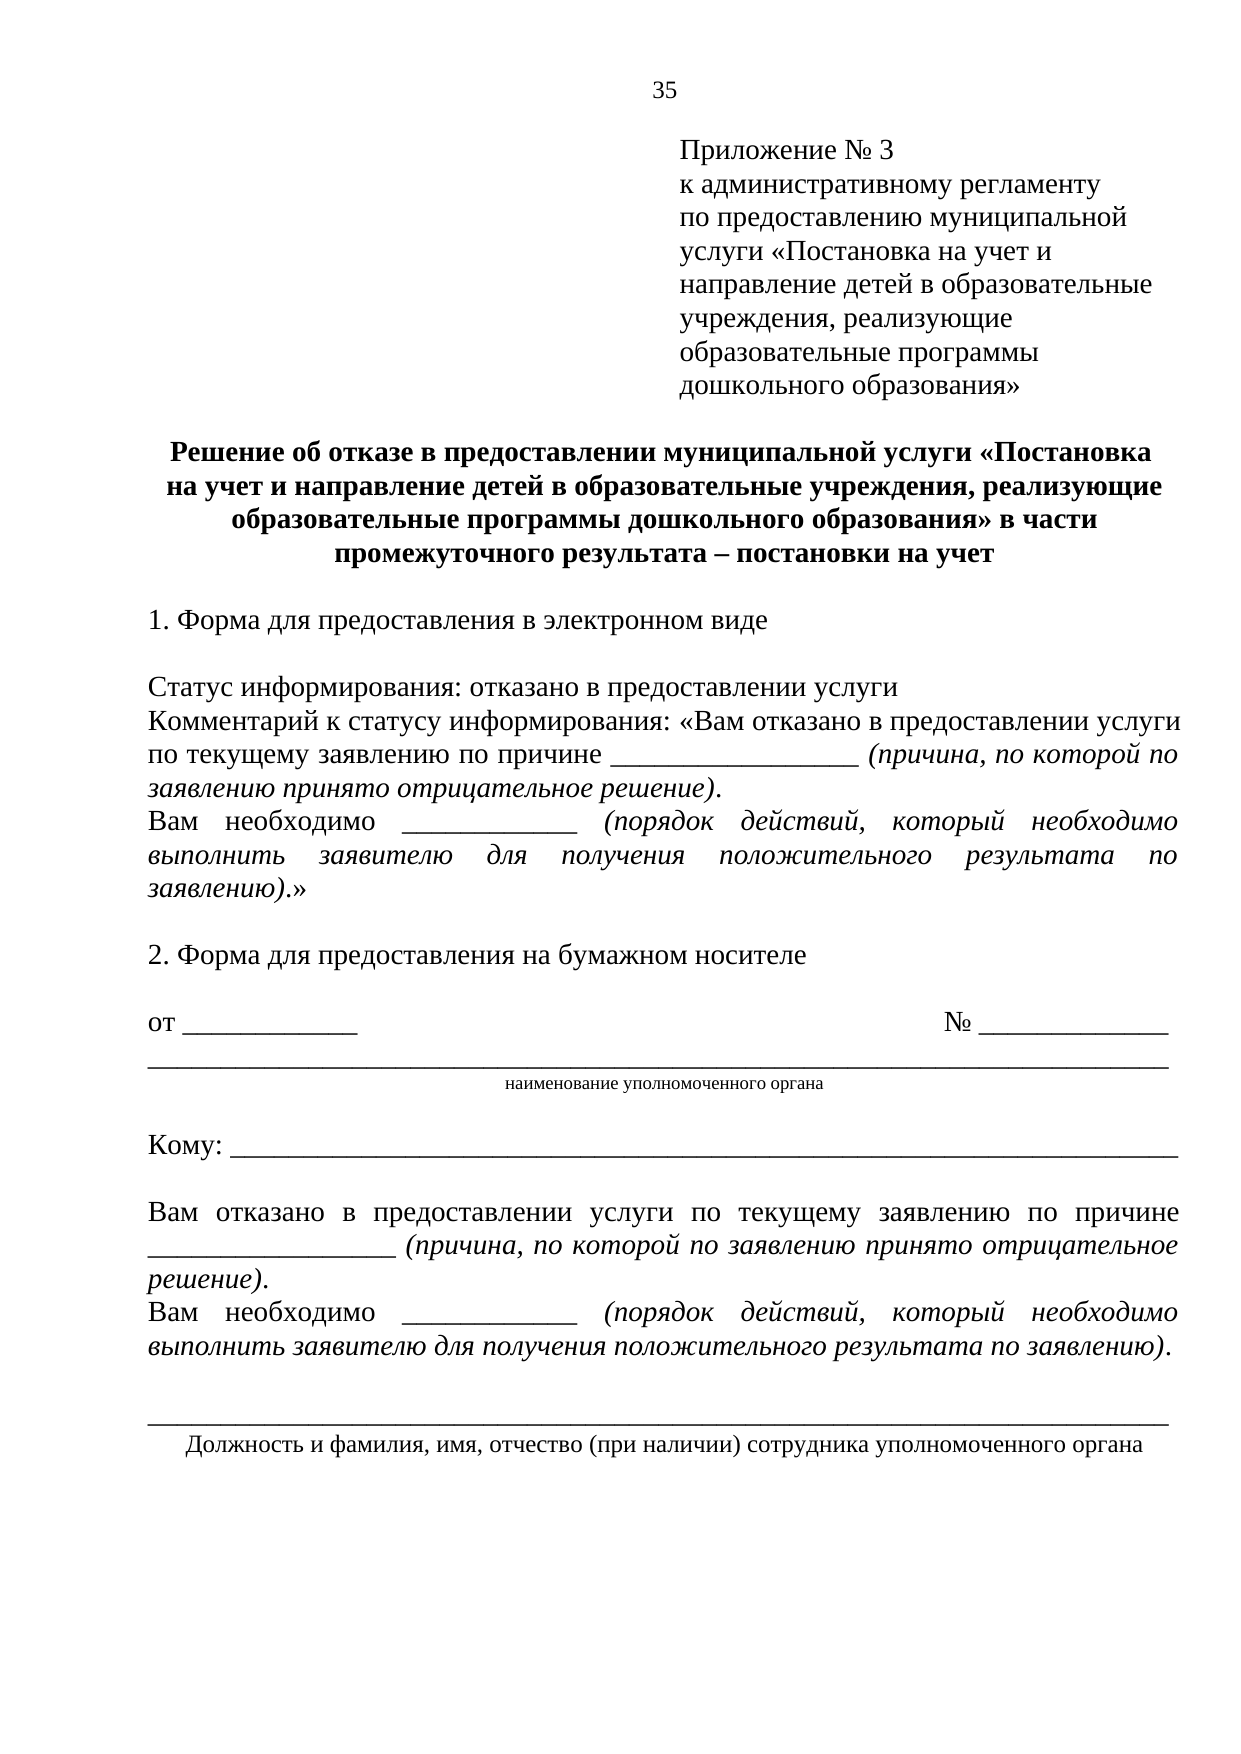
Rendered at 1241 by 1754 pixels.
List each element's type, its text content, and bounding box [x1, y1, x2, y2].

text по предоставлению муниципальной услуги «Постановка на учет и направление детей в образовательные учреждения, реализующие образовательные программы дошкольного образования» [679, 199, 1181, 401]
text наименование уполномоченного органа [148, 1072, 1181, 1093]
text Статус информирования: отказано в предоставлении услуги [148, 669, 1181, 703]
text 1. Форма для предоставления в электронном виде [148, 602, 1181, 636]
text ______________________________________________________________________ [148, 1395, 1181, 1429]
text ______________________________________________________________________ [148, 1038, 1181, 1072]
text Вам отказано в предоставлении услуги по текущему заявлению по причине _________________ (причина, по которой по заявлению принято отрицательное решение). [148, 1194, 1181, 1294]
text Решение об отказе в предоставлении муниципальной услуги «Постановка на учет и направление детей в образовательные учреждения, реализующие образовательные программы дошкольного образования» в части промежуточного результата – постановки на учет [148, 434, 1181, 568]
text Комментарий к статусу информирования: «Вам отказано в предоставлении услуги по текущему заявлению по причине _________________ (причина, по которой по заявлению принято отрицательное решение). [148, 703, 1181, 803]
text Вам необходимо ____________ (порядок действий, который необходимо выполнить заявителю для получения положительного результата по заявлению).» [148, 803, 1181, 904]
text Должность и фамилия, имя, отчество (при наличии) сотрудника уполномоченного органа [148, 1429, 1181, 1457]
text Приложение № 3 [679, 132, 1181, 166]
text от ____________ № _____________ [148, 1004, 1181, 1038]
text Кому: _________________________________________________________________ [148, 1127, 1181, 1160]
text к административному регламенту [679, 166, 1181, 199]
text Вам необходимо ____________ (порядок действий, который необходимо выполнить заявителю для получения положительного результата по заявлению). [148, 1294, 1181, 1362]
text 2. Форма для предоставления на бумажном носителе [148, 937, 1181, 971]
